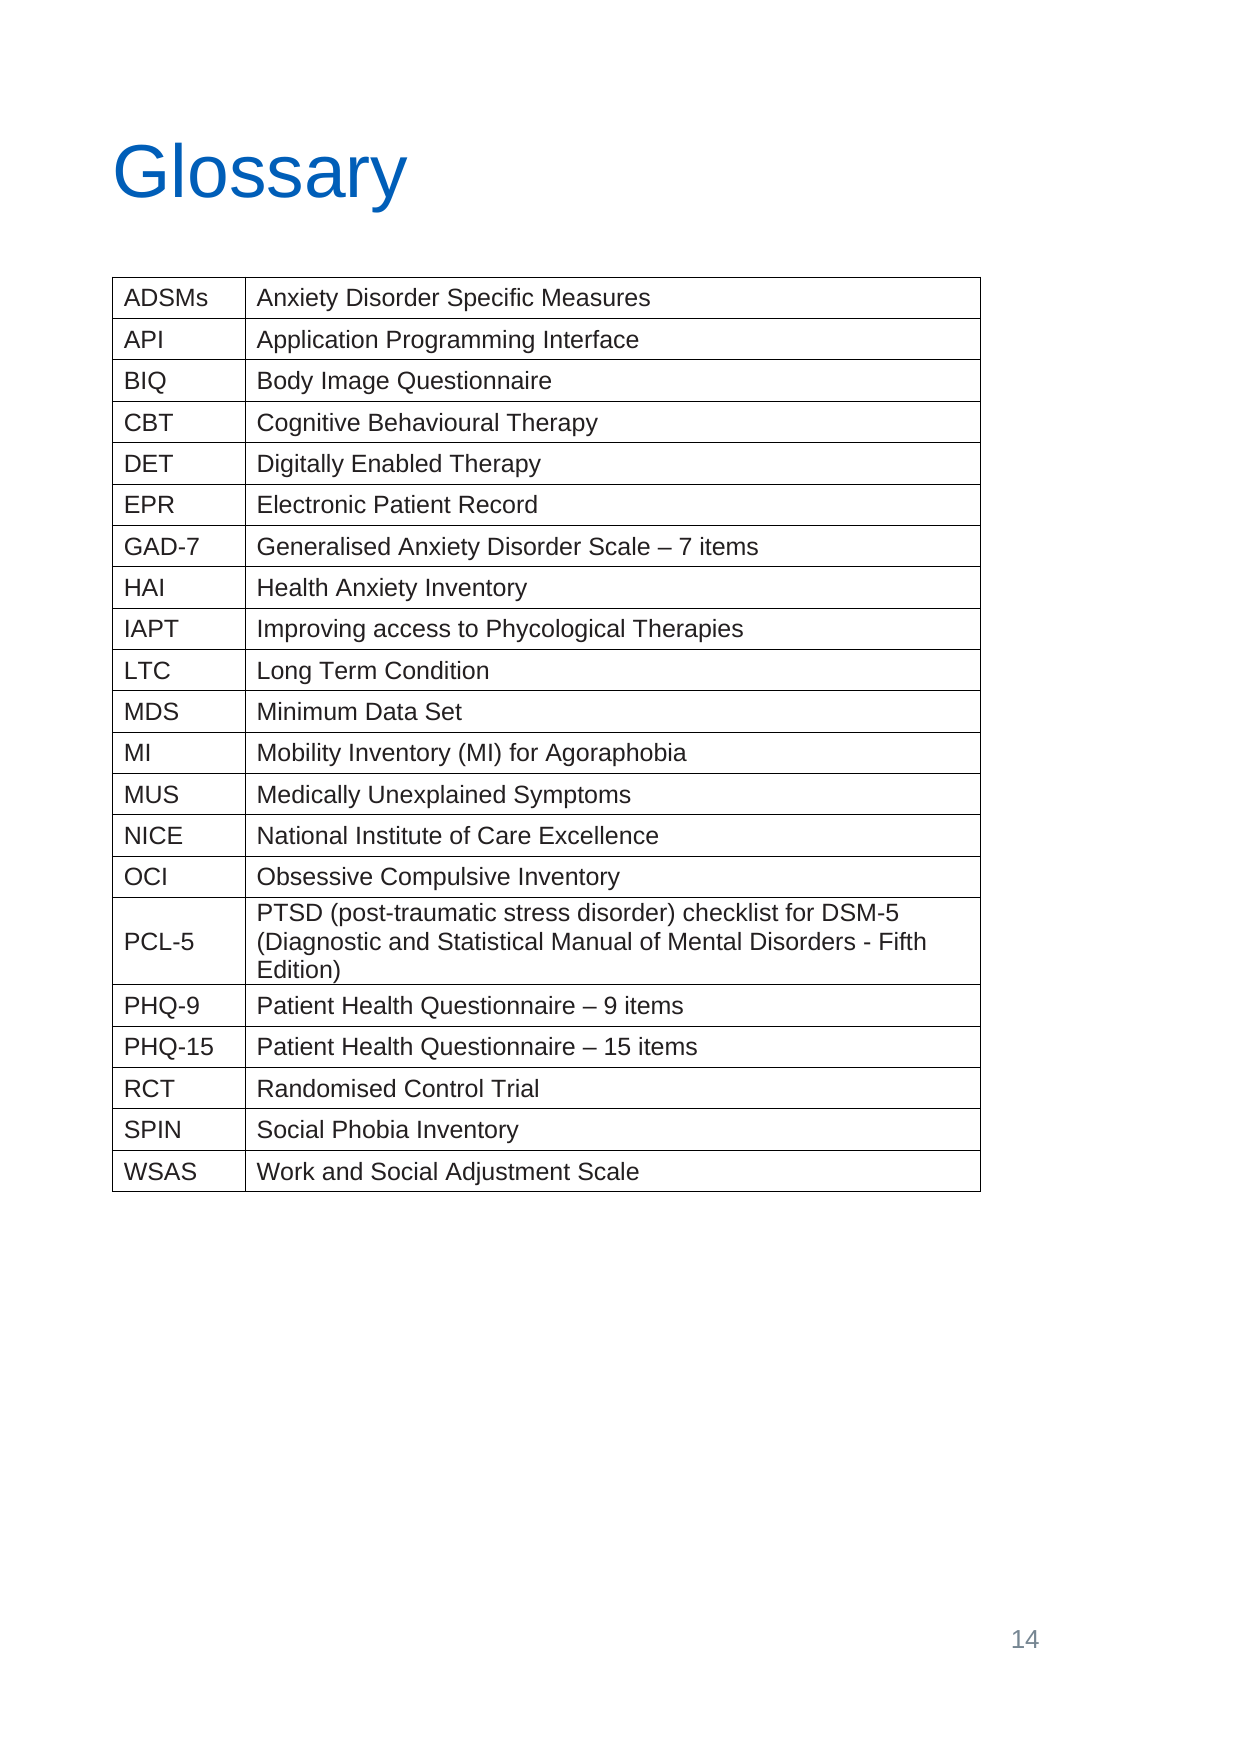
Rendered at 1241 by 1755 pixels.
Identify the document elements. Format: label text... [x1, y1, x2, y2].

table_cell SPIN [113, 1109, 245, 1150]
table_cell CBT [113, 402, 245, 442]
table_cell Generalised Anxiety Disorder Scale – 7 items [246, 526, 980, 566]
table_cell MUS [113, 774, 245, 814]
table_cell Patient Health Questionnaire – 15 items [246, 1027, 980, 1067]
table_cell WSAS [113, 1151, 245, 1191]
table_cell IAPT [113, 609, 245, 649]
table_cell HAI [113, 567, 245, 607]
table_header Anxiety Disorder Specific Measures [246, 278, 980, 318]
table_cell Randomised Control Trial [246, 1068, 980, 1108]
table_cell Electronic Patient Record [246, 485, 980, 525]
table_cell PCL-5 [113, 898, 245, 984]
subtitle Glossary [112, 133, 1039, 214]
table_cell National Institute of Care Excellence [246, 815, 980, 856]
table_cell Cognitive Behavioural Therapy [246, 402, 980, 442]
table_cell Mobility Inventory (MI) for Agoraphobia [246, 733, 980, 773]
table_cell MDS [113, 691, 245, 732]
table_cell EPR [113, 485, 245, 525]
table_cell Social Phobia Inventory [246, 1109, 980, 1150]
table_cell DET [113, 443, 245, 483]
table_header ADSMs [113, 278, 245, 318]
table_cell RCT [113, 1068, 245, 1108]
table_cell Patient Health Questionnaire – 9 items [246, 985, 980, 1026]
table_cell BIQ [113, 360, 245, 401]
table_cell PTSD (post-traumatic stress disorder) checklist for DSM-5 (Diagnostic and Statistical Manual of Mental Disorders - Fifth Edition) [246, 898, 980, 984]
table_cell Work and Social Adjustment Scale [246, 1151, 980, 1191]
table_cell GAD-7 [113, 526, 245, 566]
table_cell Obsessive Compulsive Inventory [246, 857, 980, 897]
table_cell LTC [113, 650, 245, 690]
table_cell Body Image Questionnaire [246, 360, 980, 401]
table_cell PHQ-9 [113, 985, 245, 1026]
table_cell Long Term Condition [246, 650, 980, 690]
table_cell Health Anxiety Inventory [246, 567, 980, 607]
table_cell Minimum Data Set [246, 691, 980, 732]
table_cell Application Programming Interface [246, 319, 980, 359]
table_cell Improving access to Phycological Therapies [246, 609, 980, 649]
table_cell NICE [113, 815, 245, 856]
table_cell OCI [113, 857, 245, 897]
table_cell PHQ-15 [113, 1027, 245, 1067]
table_cell Medically Unexplained Symptoms [246, 774, 980, 814]
table_cell API [113, 319, 245, 359]
table_cell MI [113, 733, 245, 773]
table_cell Digitally Enabled Therapy [246, 443, 980, 483]
